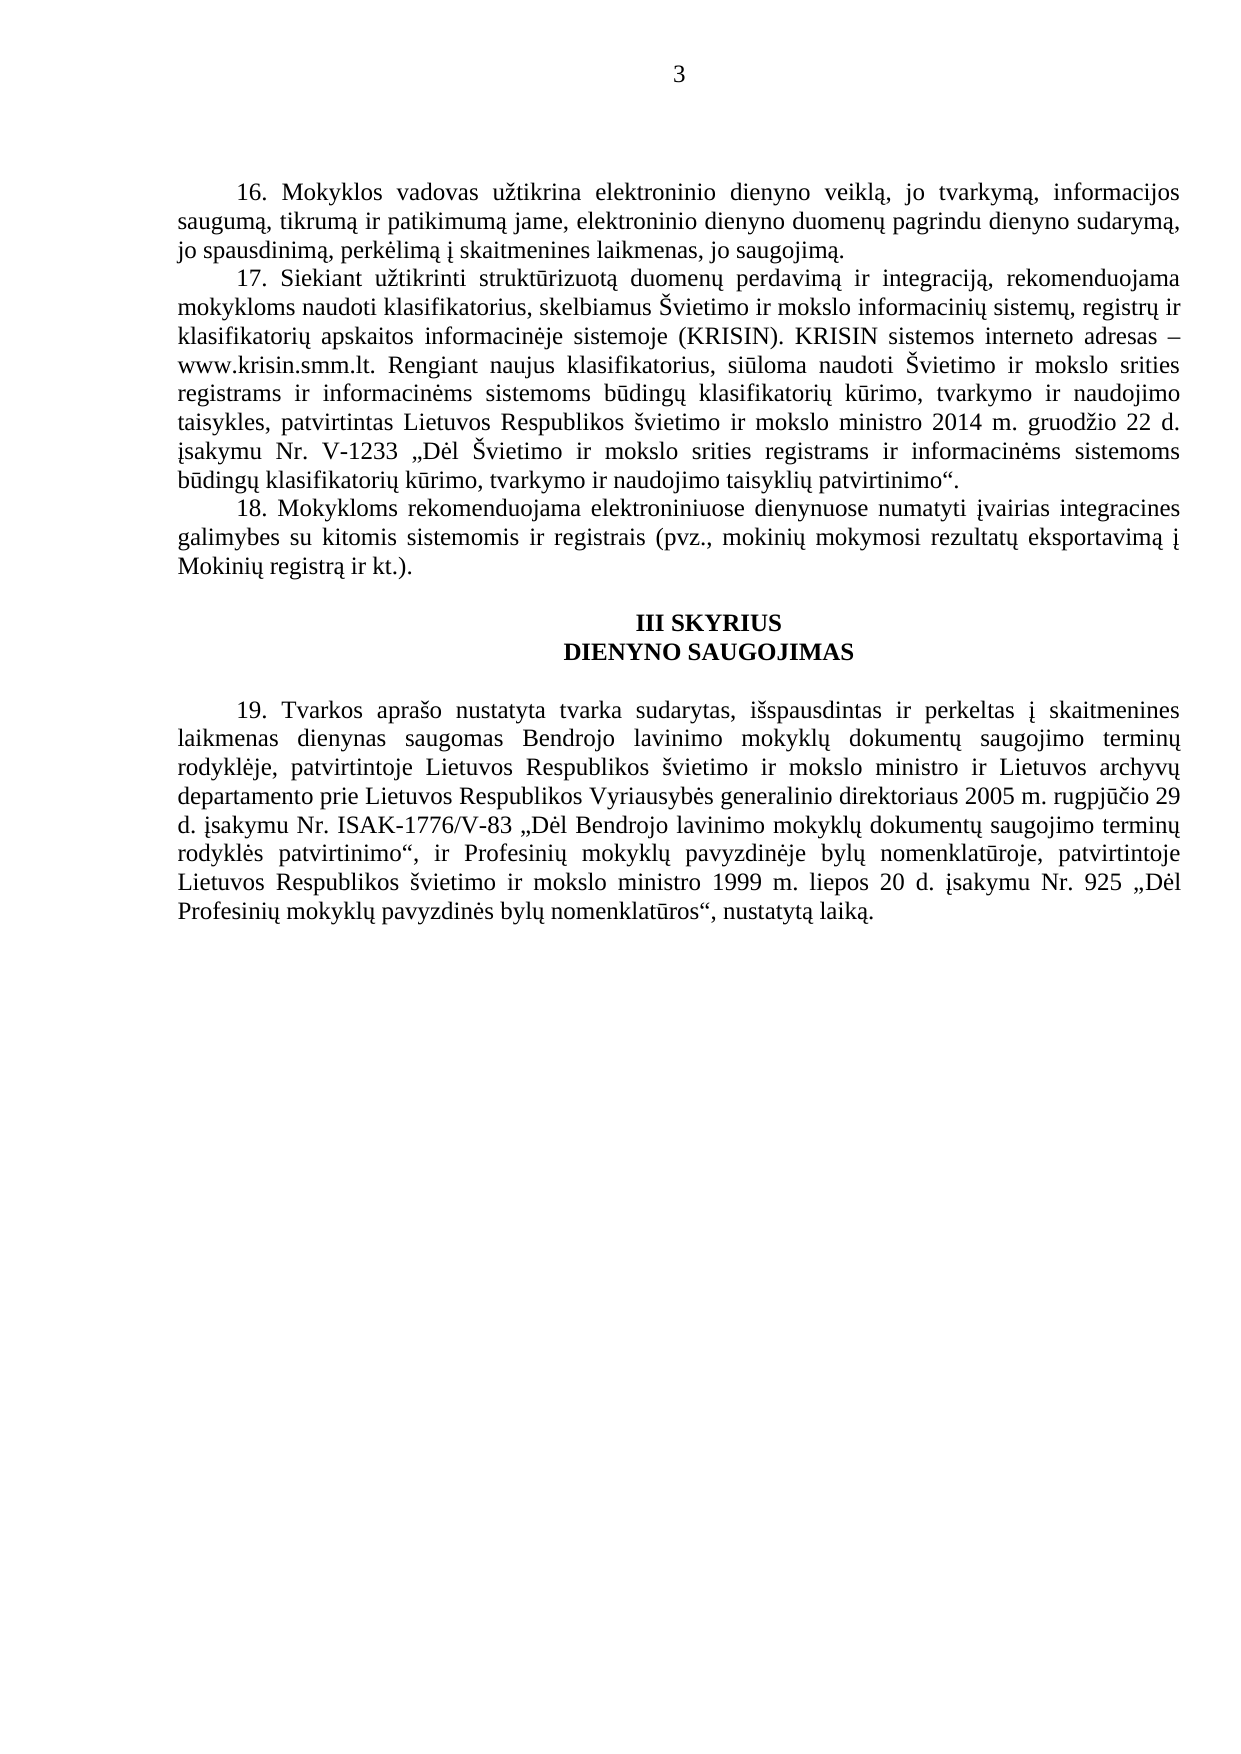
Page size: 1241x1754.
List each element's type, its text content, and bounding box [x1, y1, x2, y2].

text 17. Siekiant užtikrinti struktūrizuotą duomenų perdavimą ir integraciją, rekomenduojama mokykloms naudoti klasifikatorius, skelbiamus Švietimo ir mokslo informacinių sistemų, registrų ir klasifikatorių apskaitos informacinėje sistemoje (KRISIN). KRISIN sistemos interneto adresas – www.krisin.smm.lt. Rengiant naujus klasifikatorius, siūloma naudoti Švietimo ir mokslo srities registrams ir informacinėms sistemoms būdingų klasifikatorių kūrimo, tvarkymo ir naudojimo taisykles, patvirtintas Lietuvos Respublikos švietimo ir mokslo ministro 2014 m. gruodžio 22 d. įsakymu Nr. V-1233 „Dėl Švietimo ir mokslo srities registrams ir informacinėms sistemoms būdingų klasifikatorių kūrimo, tvarkymo ir naudojimo taisyklių patvirtinimo“. [177, 263, 1181, 493]
text 19. Tvarkos aprašo nustatyta tvarka sudarytas, išspausdintas ir perkeltas į skaitmenines laikmenas dienynas saugomas Bendrojo lavinimo mokyklų dokumentų saugojimo terminų rodyklėje, patvirtintoje Lietuvos Respublikos švietimo ir mokslo ministro ir Lietuvos archyvų departamento prie Lietuvos Respublikos Vyriausybės generalinio direktoriaus 2005 m. rugpjūčio 29 d. įsakymu Nr. ISAK-1776/V-83 „Dėl Bendrojo lavinimo mokyklų dokumentų saugojimo terminų rodyklės patvirtinimo“, ir Profesinių mokyklų pavyzdinėje bylų nomenklatūroje, patvirtintoje Lietuvos Respublikos švietimo ir mokslo ministro 1999 m. liepos 20 d. įsakymu Nr. 925 „Dėl Profesinių mokyklų pavyzdinės bylų nomenklatūros“, nustatytą laiką. [177, 695, 1181, 925]
text 18. Mokykloms rekomenduojama elektroniniuose dienynuose numatyti įvairias integracines galimybes su kitomis sistemomis ir registrais (pvz., mokinių mokymosi rezultatų eksportavimą į Mokinių registrą ir kt.). [177, 493, 1181, 580]
text III SKYRIUS [177, 608, 1181, 637]
text DIENYNO SAUGOJIMAS [177, 637, 1181, 666]
text 16. Mokyklos vadovas užtikrina elektroninio dienyno veiklą, jo tvarkymą, informacijos saugumą, tikrumą ir patikimumą jame, elektroninio dienyno duomenų pagrindu dienyno sudarymą, jo spausdinimą, perkėlimą į skaitmenines laikmenas, jo saugojimą. [177, 177, 1181, 263]
